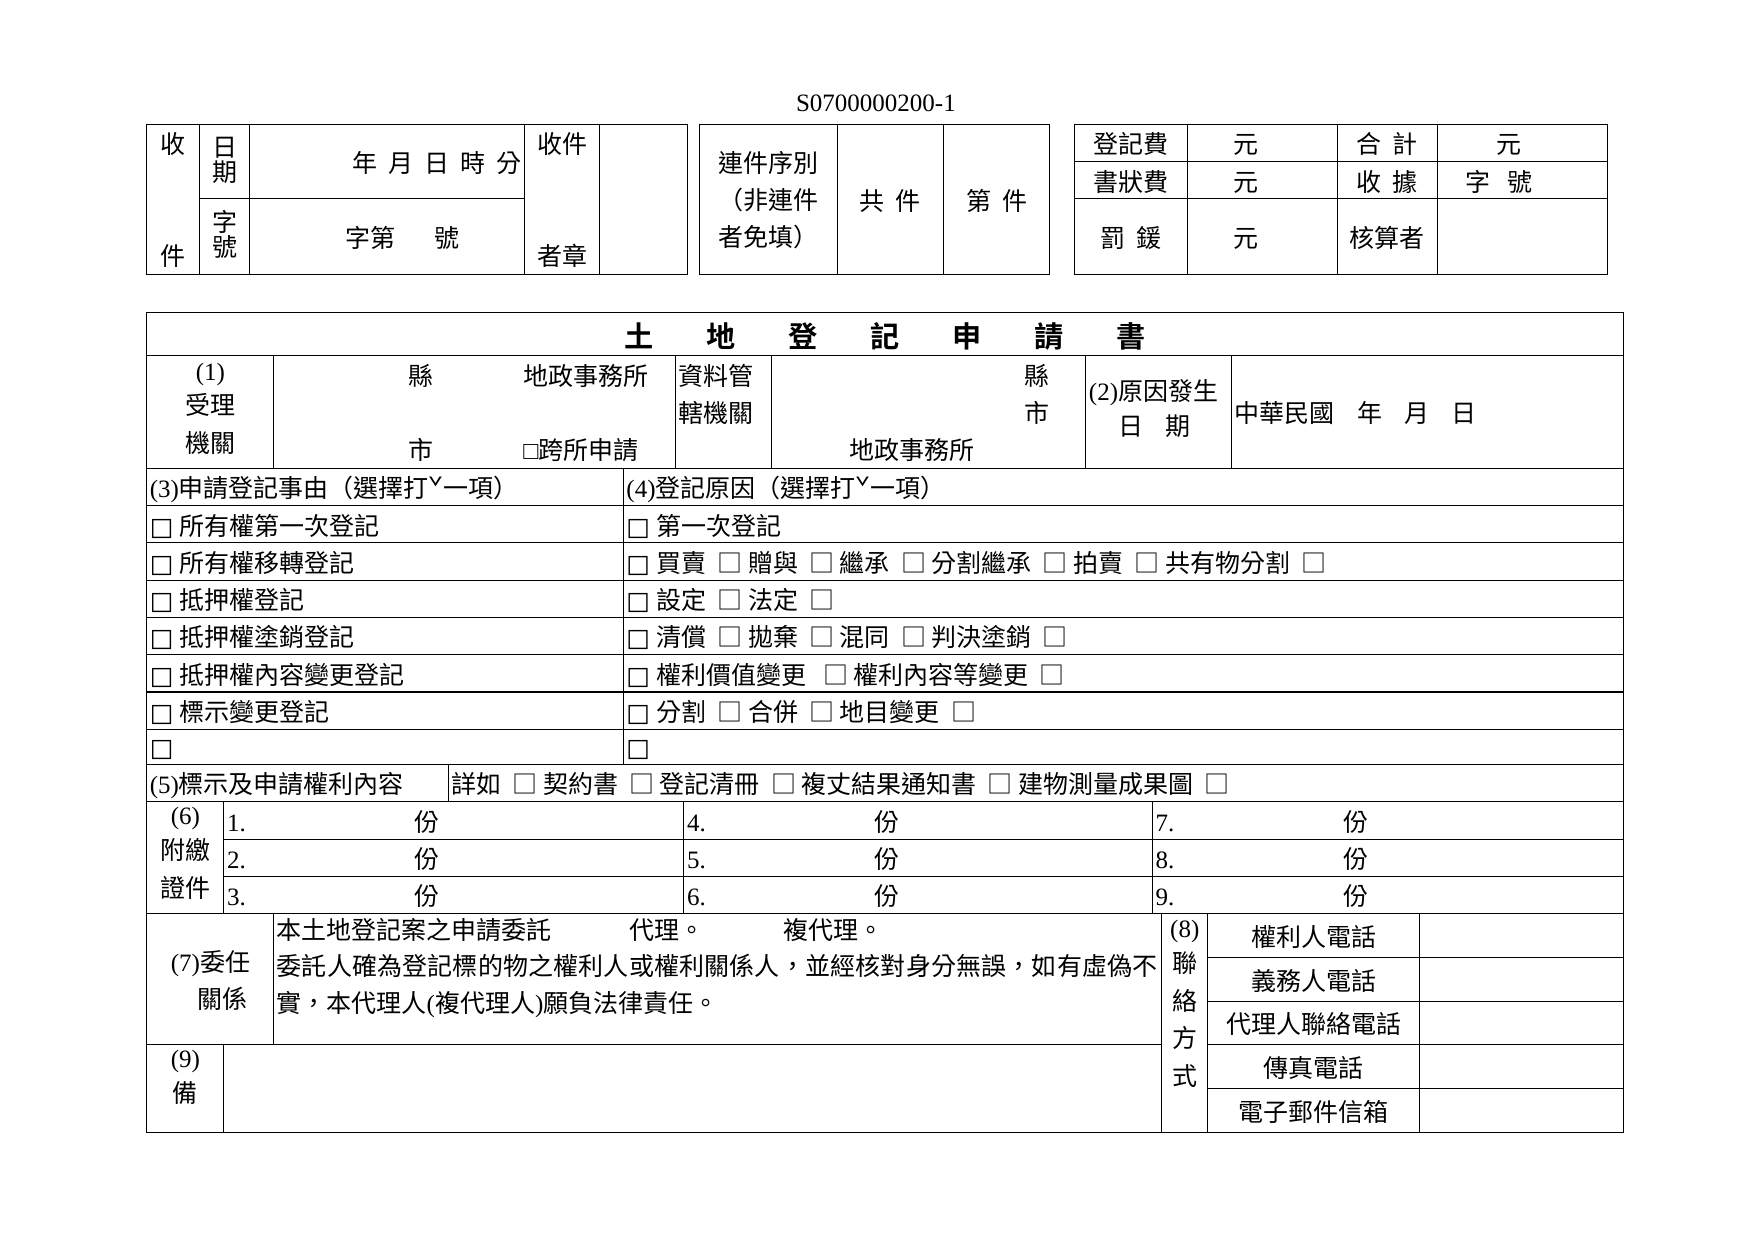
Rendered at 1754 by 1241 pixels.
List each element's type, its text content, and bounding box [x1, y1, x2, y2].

table_cell □ 所有權移轉登記 [147, 543, 623, 579]
table_cell 書狀費 [1075, 162, 1187, 198]
table_cell □ 第一次登記 [624, 506, 1623, 542]
table_header 日期 [200, 125, 249, 198]
table_cell 1. 份 [224, 802, 683, 838]
table_header 登記費 [1075, 125, 1187, 161]
table_cell (8) 聯 絡 方 式 [1162, 914, 1207, 1132]
table_cell 詳如 □ 契約書 □ 登記清冊 □ 複丈結果通知書 □ 建物測量成果圖 □ [449, 765, 1623, 801]
table_cell [1420, 1002, 1623, 1044]
table_header 合 計 [1338, 125, 1437, 161]
table_cell 6. 份 [684, 877, 1152, 913]
table_header [688, 124, 699, 273]
table_header [1050, 124, 1074, 273]
table_cell [1420, 914, 1623, 957]
table_cell (2)原因發生 日 期 [1086, 356, 1231, 468]
table_cell 電子郵件信箱 [1208, 1089, 1419, 1132]
table_cell 2. 份 [224, 840, 683, 876]
table_cell 字號 [200, 199, 249, 273]
table_cell (4)登記原因（選擇打ˇ一項） [624, 469, 1623, 505]
table_cell □ 抵押權塗銷登記 [147, 618, 623, 654]
table_cell 字第 號 [250, 199, 524, 273]
table_header 年 月 日 時 分 [250, 125, 524, 198]
table_cell 縣 市 [274, 356, 436, 468]
table_header [600, 125, 687, 273]
table_cell (6) 附繳 證件 [147, 802, 223, 913]
table_header 收件 者章 [525, 125, 599, 273]
table_cell 地政事務所 □跨所申請 [436, 356, 675, 468]
table_cell 中華民國 年 月 日 [1232, 356, 1623, 468]
table_cell 4. 份 [684, 802, 1152, 838]
table_cell [224, 1045, 1161, 1132]
table_cell 3. 份 [224, 877, 683, 913]
table_header 連件序別 （非連件 者免填） [700, 125, 837, 273]
table_cell 罰 鍰 [1075, 199, 1187, 273]
table_header 第 件 [944, 125, 1049, 273]
table_cell 9. 份 [1153, 877, 1623, 913]
table_cell [1420, 958, 1623, 1001]
table_cell 本土地登記案之申請委託 代理。 複代理。 委託人確為登記標的物之權利人或權利關係人，並經核對身分無誤，如有虛偽不實，本代理人(複代理人)願負法律責任。 [274, 914, 1161, 1044]
table_cell 核算者 [1338, 199, 1437, 273]
table_cell 資料管 轄機關 [676, 356, 771, 468]
table_header 元 [1188, 125, 1337, 161]
table_cell □ 標示變更登記 [147, 693, 623, 729]
table_cell (5)標示及申請權利內容 [147, 765, 448, 801]
table_cell 義務人電話 [1208, 958, 1419, 1001]
table_cell 5. 份 [684, 840, 1152, 876]
table_header 元 [1438, 125, 1607, 161]
table_cell □ [147, 730, 623, 764]
table_header 土 地 登 記 申 請 書 [147, 313, 1623, 355]
table_cell □ 所有權第一次登記 [147, 506, 623, 542]
table_cell [1420, 1089, 1623, 1132]
table_cell 代理人聯絡電話 [1208, 1002, 1419, 1044]
table_cell 8. 份 [1153, 840, 1623, 876]
table_header 收 件 [147, 125, 199, 273]
table_cell 傳真電話 [1208, 1045, 1419, 1088]
table_cell 字 號 [1438, 162, 1607, 198]
table_cell (3)申請登記事由（選擇打ˇ一項） [147, 469, 623, 505]
table_cell □ 抵押權內容變更登記 [147, 655, 623, 691]
table_cell □ 分割 □ 合併 □ 地目變更 □ [624, 693, 1623, 729]
table_cell 元 [1188, 162, 1337, 198]
table_cell 縣 市 地政事務所 [772, 356, 1085, 468]
table_cell □ 清償 □ 拋棄 □ 混同 □ 判決塗銷 □ [624, 618, 1623, 654]
table_cell 元 [1188, 199, 1337, 273]
table_cell [1420, 1045, 1623, 1088]
table_cell (7)委任 關係 [147, 914, 273, 1044]
table_header 共 件 [838, 125, 943, 273]
table_cell [1438, 199, 1607, 273]
table_cell □ 買賣 □ 贈與 □ 繼承 □ 分割繼承 □ 拍賣 □ 共有物分割 □ [624, 543, 1623, 579]
table_cell 收 據 [1338, 162, 1437, 198]
table_cell □ 權利價值變更 □ 權利內容等變更 □ [624, 655, 1623, 691]
table_cell 7. 份 [1153, 802, 1623, 838]
table_cell □ 設定 □ 法定 □ [624, 581, 1623, 617]
table_cell (1) 受理 機關 [147, 356, 273, 468]
table_cell (9) 備 [147, 1045, 223, 1132]
table_cell □ [624, 730, 1623, 764]
table_cell □ 抵押權登記 [147, 581, 623, 617]
table_cell 權利人電話 [1208, 914, 1419, 957]
